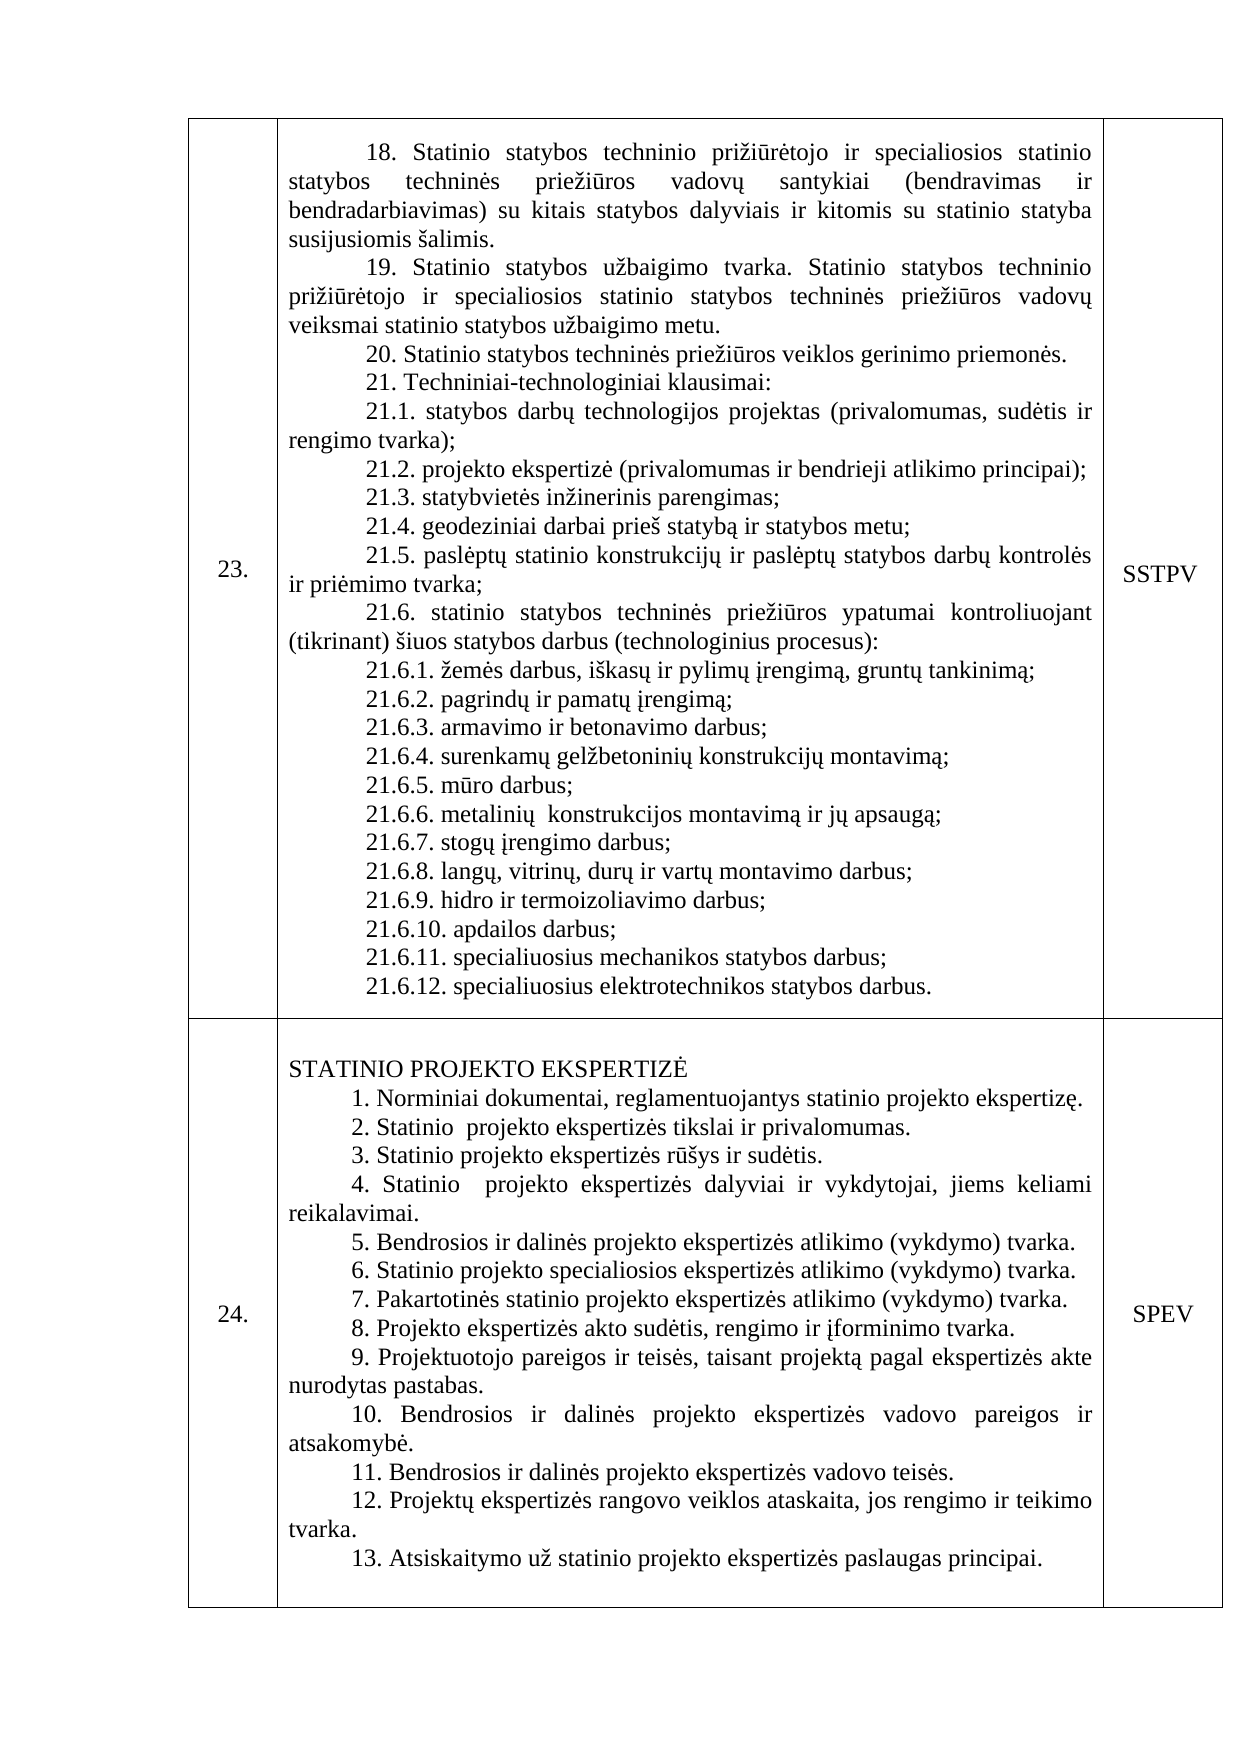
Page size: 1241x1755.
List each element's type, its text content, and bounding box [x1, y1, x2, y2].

table_cell SPEV [1104, 1019, 1222, 1607]
table_cell STATINIO PROJEKTO EKSPERTIZĖ 1. Norminiai dokumentai, reglamentuojantys statinio projekto ekspertizę. 2. Statinio projekto ekspertizės tikslai ir privalomumas. 3. Statinio projekto ekspertizės rūšys ir sudėtis. 4. Statinio projekto ekspertizės dalyviai ir vykdytojai, jiems keliami reikalavimai. 5. Bendrosios ir dalinės projekto ekspertizės atlikimo (vykdymo) tvarka. 6. Statinio projekto specialiosios ekspertizės atlikimo (vykdymo) tvarka. 7. Pakartotinės statinio projekto ekspertizės atlikimo (vykdymo) tvarka. 8. Projekto ekspertizės akto sudėtis, rengimo ir įforminimo tvarka. 9. Projektuotojo pareigos ir teisės, taisant projektą pagal ekspertizės akte nurodytas pastabas. 10. Bendrosios ir dalinės projekto ekspertizės vadovo pareigos ir atsakomybė. 11. Bendrosios ir dalinės projekto ekspertizės vadovo teisės. 12. Projektų ekspertizės rangovo veiklos ataskaita, jos rengimo ir teikimo tvarka. 13. Atsiskaitymo už statinio projekto ekspertizės paslaugas principai. [278, 1019, 1103, 1607]
table_cell 24. [189, 1019, 277, 1607]
table_cell 23. [189, 119, 277, 1018]
table_cell 18. Statinio statybos techninio prižiūrėtojo ir specialiosios statinio statybos techninės priežiūros vadovų santykiai (bendravimas ir bendradarbiavimas) su kitais statybos dalyviais ir kitomis su statinio statyba susijusiomis šalimis. 19. Statinio statybos užbaigimo tvarka. Statinio statybos techninio prižiūrėtojo ir specialiosios statinio statybos techninės priežiūros vadovų veiksmai statinio statybos užbaigimo metu. 20. Statinio statybos techninės priežiūros veiklos gerinimo priemonės. 21. Techniniai-technologiniai klausimai: 21.1. statybos darbų technologijos projektas (privalomumas, sudėtis ir rengimo tvarka); 21.2. projekto ekspertizė (privalomumas ir bendrieji atlikimo principai); 21.3. statybvietės inžinerinis parengimas; 21.4. geodeziniai darbai prieš statybą ir statybos metu; 21.5. paslėptų statinio konstrukcijų ir paslėptų statybos darbų kontrolės ir priėmimo tvarka; 21.6. statinio statybos techninės priežiūros ypatumai kontroliuojant (tikrinant) šiuos statybos darbus (technologinius procesus): 21.6.1. žemės darbus, iškasų ir pylimų įrengimą, gruntų tankinimą; 21.6.2. pagrindų ir pamatų įrengimą; 21.6.3. armavimo ir betonavimo darbus; 21.6.4. surenkamų gelžbetoninių konstrukcijų montavimą; 21.6.5. mūro darbus; 21.6.6. metalinių konstrukcijos montavimą ir jų apsaugą; 21.6.7. stogų įrengimo darbus; 21.6.8. langų, vitrinų, durų ir vartų montavimo darbus; 21.6.9. hidro ir termoizoliavimo darbus; 21.6.10. apdailos darbus; 21.6.11. specialiuosius mechanikos statybos darbus; 21.6.12. specialiuosius elektrotechnikos statybos darbus. [278, 119, 1103, 1018]
table_cell SSTPV [1104, 119, 1222, 1018]
